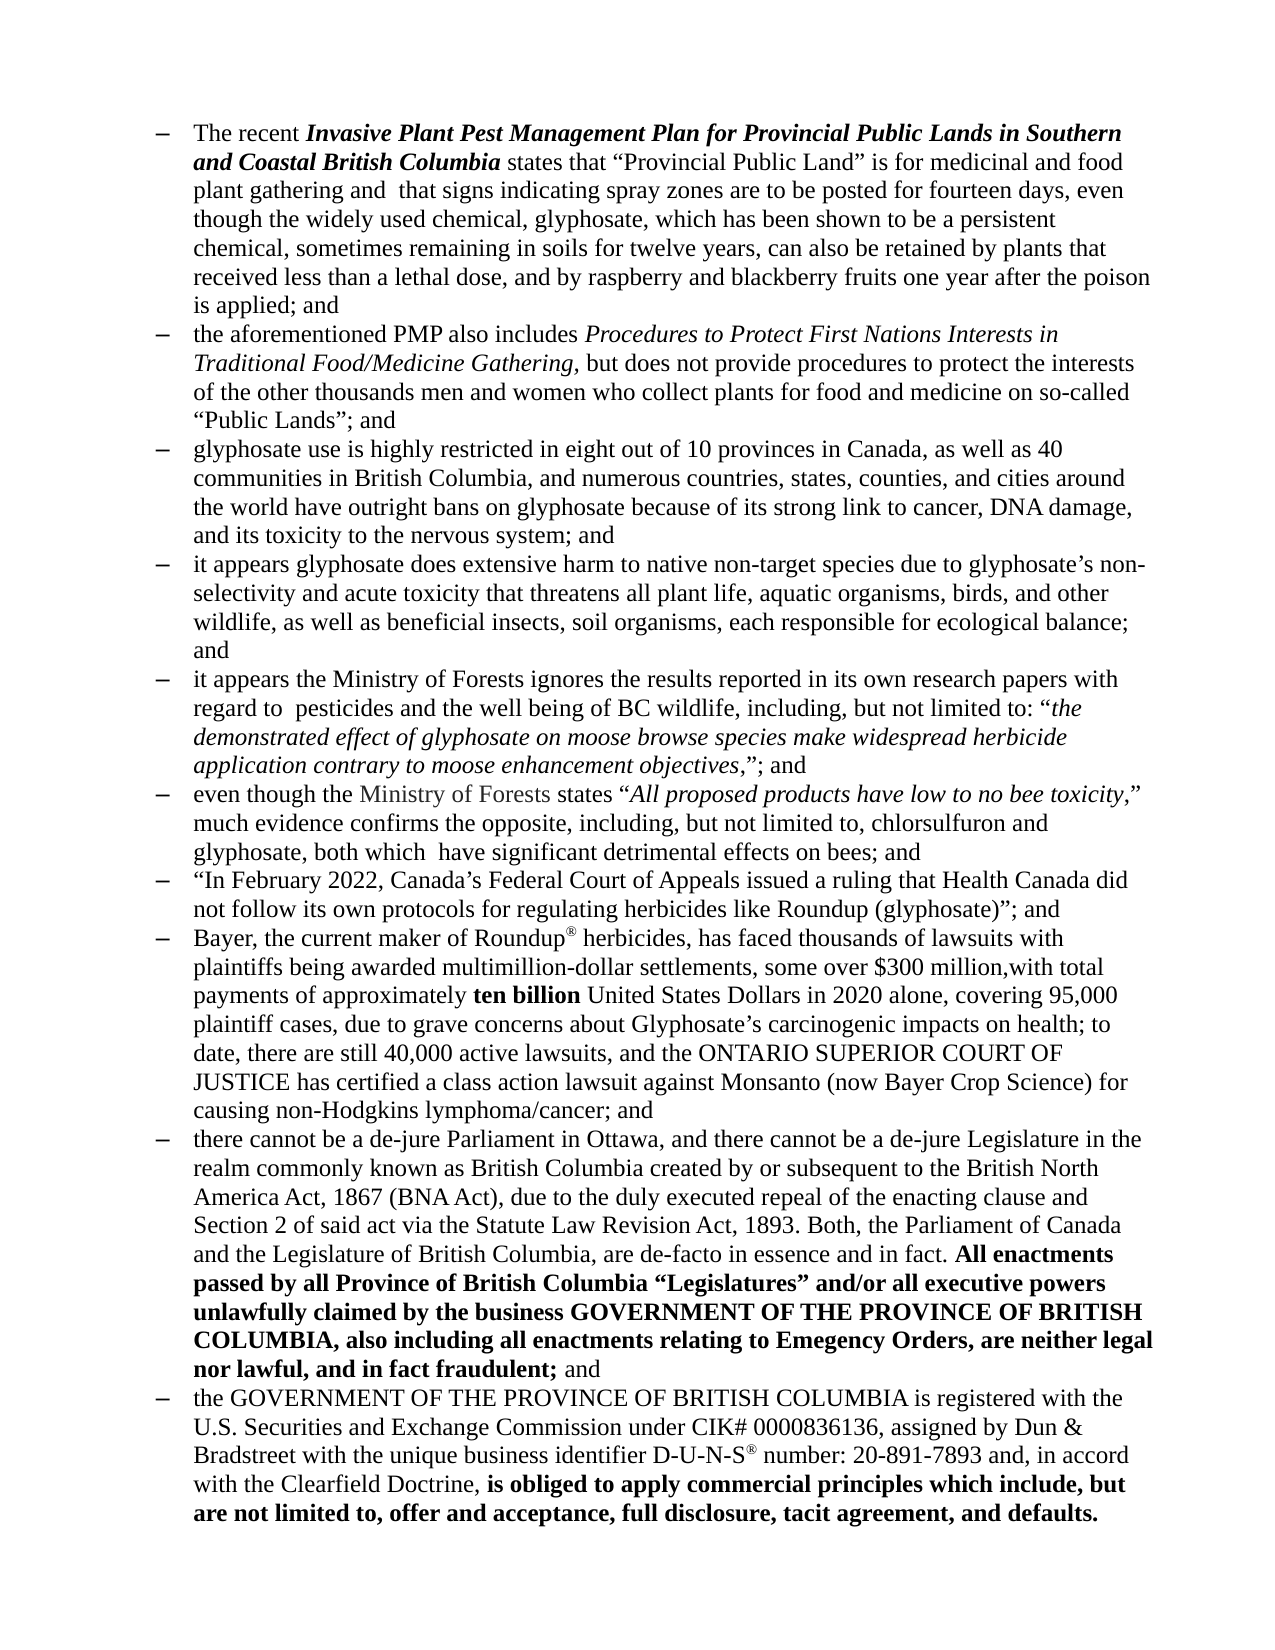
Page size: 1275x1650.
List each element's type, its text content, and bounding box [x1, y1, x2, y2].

list Bayer, the current maker of Roundup® herbicides, has faced thousands of lawsuits with plaintiffs being awarded multimillion-dollar settlements, some over $300 million,with total payments of approximately ten billion United States Dollars in 2020 alone, covering 95,000 plaintiff cases, due to grave concerns about Glyphosate’s carcinogenic impacts on health; to date, there are still 40,000 active lawsuits, and the ONTARIO SUPERIOR COURT OF JUSTICE has certified a class action lawsuit against Monsanto (now Bayer Crop Science) for causing non-Hodgkins lymphoma/cancer; and [156, 923, 1157, 1124]
list it appears glyphosate does extensive harm to native non-target species due to glyphosate’s non-selectivity and acute toxicity that threatens all plant life, aquatic organisms, birds, and other wildlife, as well as beneficial insects, soil organisms, each responsible for ecological balance; and [156, 549, 1157, 664]
list it appears the Ministry of Forests ignores the results reported in its own research papers with regard to pesticides and the well being of BC wildlife, including, but not limited to: “the demonstrated effect of glyphosate on moose browse species make widespread herbicide application contrary to moose enhancement objectives,”; and [156, 664, 1157, 779]
list even though the Ministry of Forests states “All proposed products have low to no bee toxicity,” much evidence confirms the opposite, including, but not limited to, chlorsulfuron and glyphosate, both which have significant detrimental effects on bees; and [156, 779, 1157, 866]
list the GOVERNMENT OF THE PROVINCE OF BRITISH COLUMBIA is registered with the U.S. Securities and Exchange Commission under CIK# 0000836136, assigned by Dun & Bradstreet with the unique business identifier D-U-N-S® number: 20-891-7893 and, in accord with the Clearfield Doctrine, is obliged to apply commercial principles which include, but are not limited to, offer and acceptance, full disclosure, tacit agreement, and defaults. [156, 1383, 1157, 1527]
list there cannot be a de-jure Parliament in Ottawa, and there cannot be a de-jure Legislature in the realm commonly known as British Columbia created by or subsequent to the British North America Act, 1867 (BNA Act), due to the duly executed repeal of the enacting clause and Section 2 of said act via the Statute Law Revision Act, 1893. Both, the Parliament of Canada and the Legislature of British Columbia, are de-facto in essence and in fact. All enactments passed by all Province of British Columbia “Legislatures” and/or all executive powers unlawfully claimed by the business GOVERNMENT OF THE PROVINCE OF BRITISH COLUMBIA, also including all enactments relating to Emegency Orders, are neither legal nor lawful, and in fact fraudulent; and [156, 1124, 1157, 1383]
list glyphosate use is highly restricted in eight out of 10 provinces in Canada, as well as 40 communities in British Columbia, and numerous countries, states, counties, and cities around the world have outright bans on glyphosate because of its strong link to cancer, DNA damage, and its toxicity to the nervous system; and [156, 434, 1157, 549]
list “In February 2022, Canada’s Federal Court of Appeals issued a ruling that Health Canada did not follow its own protocols for regulating herbicides like Roundup (glyphosate)”; and [156, 866, 1157, 923]
list the aforementioned PMP also includes Procedures to Protect First Nations Interests in Traditional Food/Medicine Gathering, but does not provide procedures to protect the interests of the other thousands men and women who collect plants for food and medicine on so-called “Public Lands”; and [156, 319, 1157, 434]
list The recent Invasive Plant Pest Management Plan for Provincial Public Lands in Southern and Coastal British Columbia states that “Provincial Public Land” is for medicinal and food plant gathering and that signs indicating spray zones are to be posted for fourteen days, even though the widely used chemical, glyphosate, which has been shown to be a persistent chemical, sometimes remaining in soils for twelve years, can also be retained by plants that received less than a lethal dose, and by raspberry and blackberry fruits one year after the poison is applied; and [156, 118, 1157, 319]
